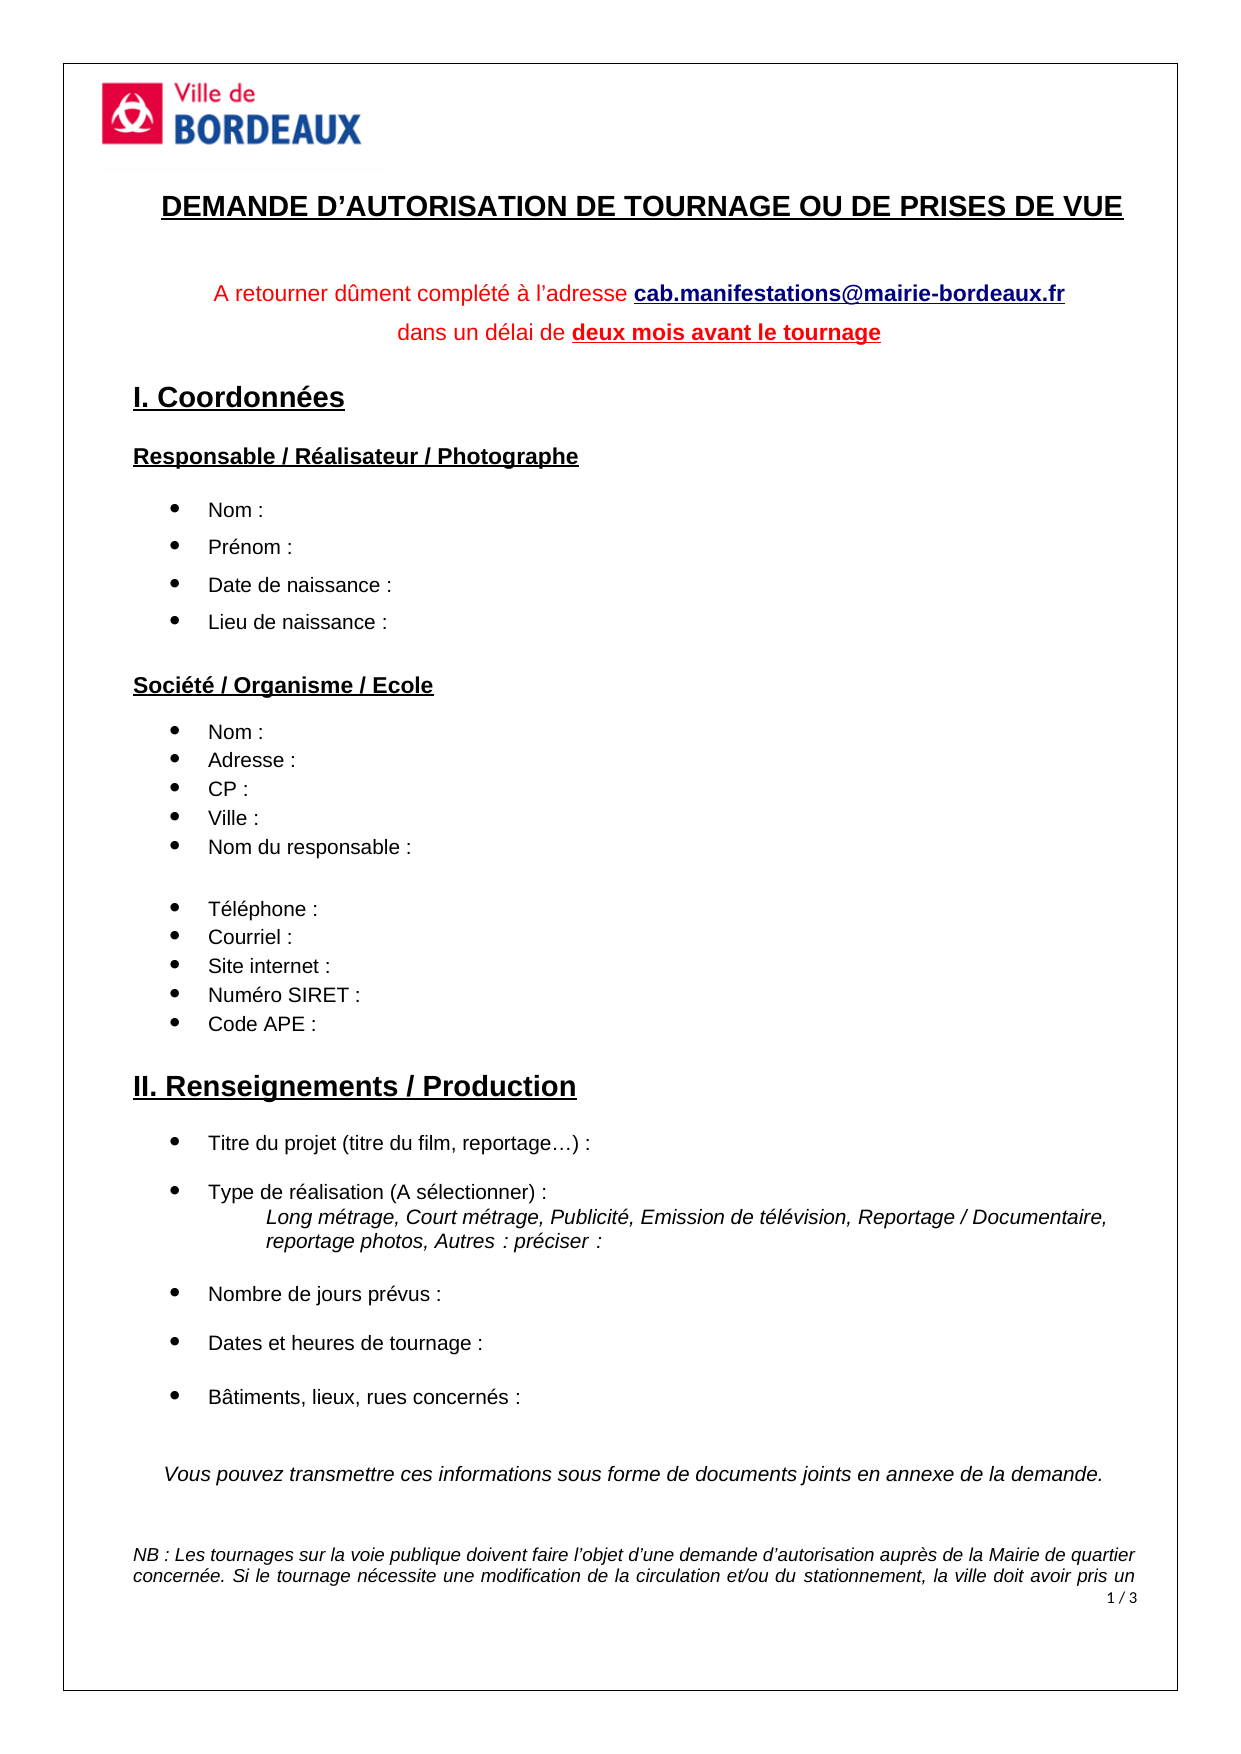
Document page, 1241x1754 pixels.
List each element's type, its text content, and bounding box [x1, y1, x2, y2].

text I. Coordonnées [133, 380, 1137, 414]
list Nom du responsable : [170, 834, 1137, 859]
list Type de réalisation (A sélectionner) : [170, 1180, 1137, 1205]
list Dates et heures de tournage : [170, 1331, 1137, 1356]
list Lieu de naissance : [170, 610, 1137, 635]
text dans un délai de deux mois avant le tournage [148, 319, 1137, 346]
list Nombre de jours prévus : [170, 1282, 1137, 1307]
text DEMANDE D’AUTORISATION DE TOURNAGE OU DE PRISES DE VUE [148, 189, 1137, 222]
list Bâtiments, lieux, rues concernés : [170, 1384, 1137, 1409]
list Adresse : [170, 748, 1137, 773]
text II. Renseignements / Production [133, 1069, 1137, 1102]
list Code APE : [170, 1011, 1137, 1036]
list CP : [170, 777, 1137, 802]
list Site internet : [170, 954, 1137, 979]
list Nom : [170, 498, 1137, 523]
list Prénom : [170, 535, 1137, 560]
text Long métrage, Court métrage, Publicité, Emission de télévision, Reportage / Documentaire, reportage photos, Autres : préciser : [266, 1205, 1137, 1253]
list Courriel : [170, 925, 1137, 950]
list Date de naissance : [170, 573, 1137, 598]
list Numéro SIRET : [170, 983, 1137, 1008]
text NB : Les tournages sur la voie publique doivent faire l’objet d’une demande d’autorisation auprès de la Mairie de quartier concernée. Si le tournage nécessite une modification de la circulation et/ou du stationnement, la ville doit avoir pris un [133, 1544, 1137, 1587]
text Vous pouvez transmettre ces informations sous forme de documents joints en annexe de la demande. [133, 1462, 1137, 1486]
list Titre du projet (titre du film, reportage…) : [170, 1131, 1137, 1156]
text Responsable / Réalisateur / Photographe [133, 443, 1137, 469]
text Société / Organisme / Ecole [133, 672, 1137, 698]
list Téléphone : [170, 896, 1137, 921]
list Nom : [170, 719, 1137, 744]
list Ville : [170, 806, 1137, 831]
text A retourner dûment complété à l’adresse cab.manifestations@mairie-bordeaux.fr [148, 280, 1137, 306]
